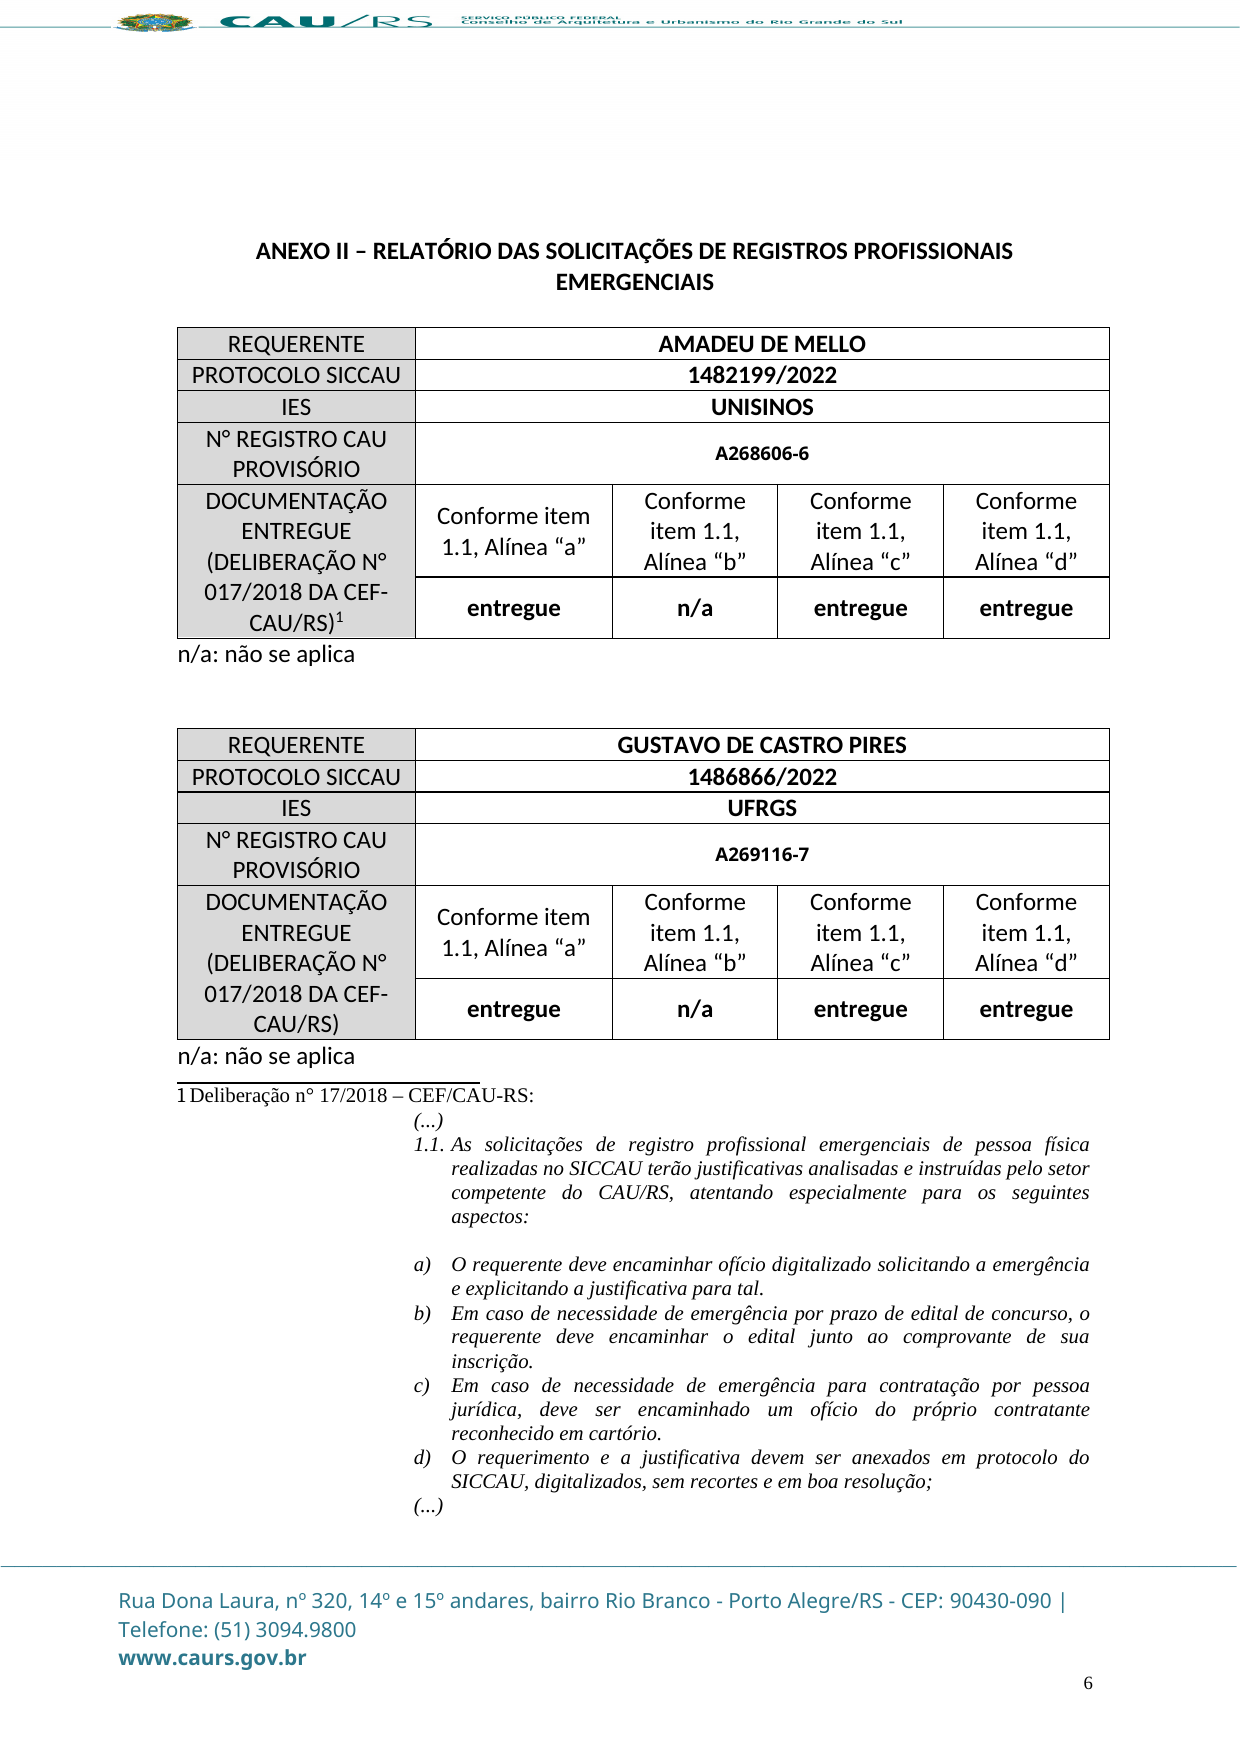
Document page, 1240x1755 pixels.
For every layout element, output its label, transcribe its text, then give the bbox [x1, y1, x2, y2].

table_cell Conforme item 1.1, Alínea “b” [613, 485, 777, 576]
table_cell DOCUMENTAÇÃO ENTREGUE (DELIBERAÇÃO N° 017/2018 DA CEF-CAU/RS) [178, 886, 415, 1039]
table_cell DOCUMENTAÇÃO ENTREGUE (DELIBERAÇÃO N° 017/2018 DA CEF-CAU/RS) [178, 485, 415, 637]
table_cell Conforme item 1.1, Alínea “d” [944, 485, 1109, 576]
table_cell N° REGISTRO CAU PROVISÓRIO [178, 423, 415, 484]
table_cell entregue [778, 979, 943, 1039]
table_header REQUERENTE [178, 328, 415, 359]
table_cell entregue [416, 578, 612, 637]
table_header REQUERENTE [178, 729, 415, 760]
table_cell 1486866/2022 [416, 761, 1109, 791]
table_header AMADEU DE MELLO [416, 328, 1109, 359]
text n/a: não se aplica [177, 639, 1092, 669]
table_cell entregue [944, 979, 1109, 1039]
table_header GUSTAVO DE CASTRO PIRES [416, 729, 1109, 760]
table_cell n/a [613, 578, 777, 637]
table_cell Conforme item 1.1, Alínea “a” [416, 485, 612, 576]
table_cell A268606-6 [416, 423, 1109, 484]
table_cell IES [178, 793, 415, 823]
table_cell Conforme item 1.1, Alínea “a” [416, 886, 612, 978]
table_cell N° REGISTRO CAU PROVISÓRIO [178, 824, 415, 885]
table_cell Conforme item 1.1, Alínea “c” [778, 485, 943, 576]
table_cell n/a [613, 979, 777, 1039]
table_cell IES [178, 391, 415, 422]
table_cell entregue [944, 578, 1109, 637]
table_cell PROTOCOLO SICCAU [178, 761, 415, 791]
table_cell Conforme item 1.1, Alínea “d” [944, 886, 1109, 978]
table_cell Conforme item 1.1, Alínea “c” [778, 886, 943, 978]
table_cell entregue [416, 979, 612, 1039]
table_cell entregue [778, 578, 943, 637]
text n/a: não se aplica [177, 1040, 1092, 1070]
table_cell Conforme item 1.1, Alínea “b” [613, 886, 777, 978]
table_cell 1482199/2022 [416, 360, 1109, 390]
table_cell UFRGS [416, 793, 1109, 823]
table_cell PROTOCOLO SICCAU [178, 360, 415, 390]
table_cell A269116-7 [416, 824, 1109, 885]
table_cell UNISINOS [416, 391, 1109, 422]
text ANEXO II – RELATÓRIO DAS SOLICITAÇÕES DE REGISTROS PROFISSIONAIS EMERGENCIAIS [177, 236, 1092, 297]
